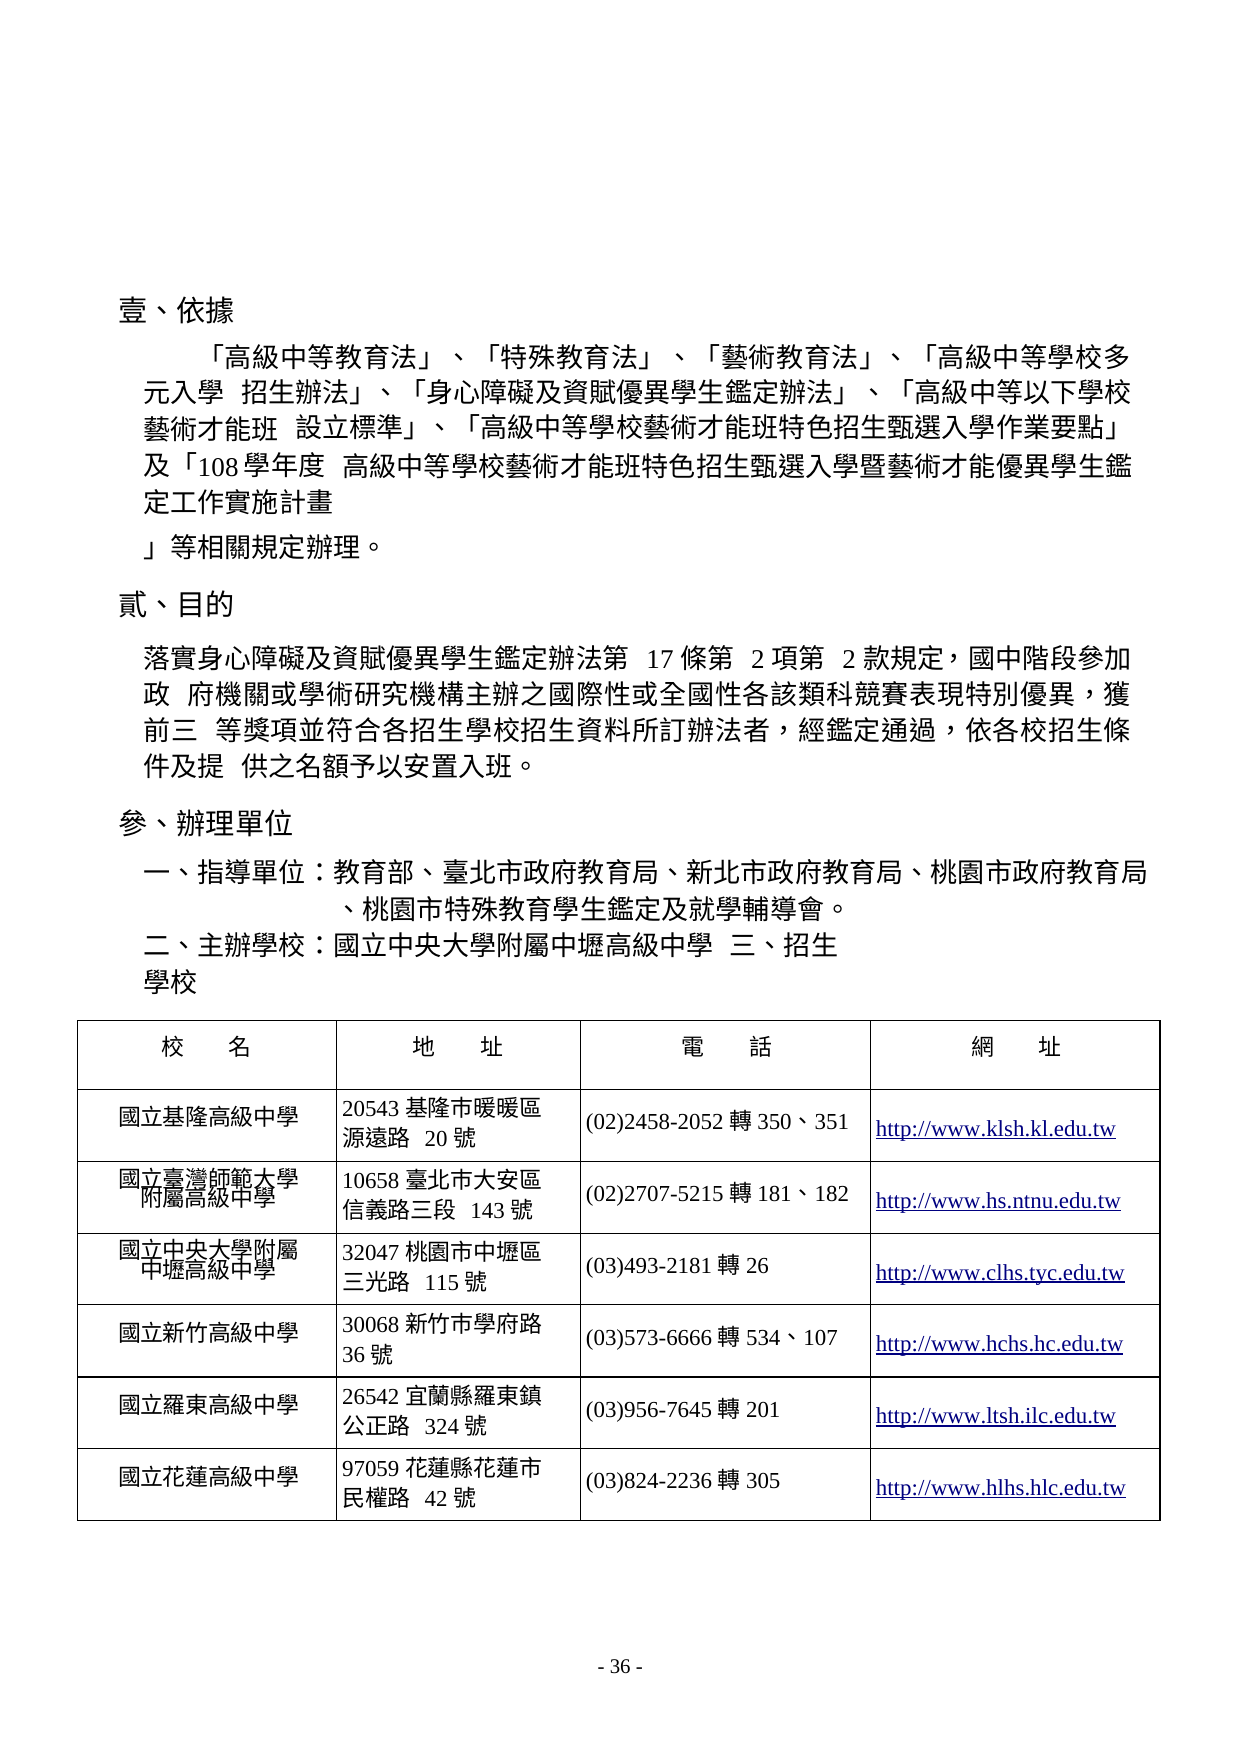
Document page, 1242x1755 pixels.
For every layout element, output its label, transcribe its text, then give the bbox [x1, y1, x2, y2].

table_cell 國立基隆高級中學 [78, 1090, 336, 1161]
text 落實身心障礙及資賦優異學生鑑定辦法第 17 條第 2 項第 2 款規定，國中階段參加政 府機關或學術研究機構主辦之國際性或全國性各該類科競賽表現特別優異，獲前三 等獎項並符合各招生學校招生資料所訂辦法者，經鑑定通過，依各校招生條件及提 供之名額予以安置入班。 [143, 640, 1132, 785]
text 一、指導單位：教育部、臺北市政府教育局、新北市政府教育局、桃園市政府教育局 [143, 853, 1152, 890]
table_cell 30068 新竹巿學府路 36 號 [337, 1305, 580, 1376]
text 、桃園市特殊教育學生鑑定及就學輔導會。 二、主辦學校：國立中央大學附屬中壢高級中學 三、招生學校 [143, 890, 860, 1000]
table_cell 10658 臺北巿大安區 信義路三段 143 號 [337, 1162, 580, 1233]
table_cell 國立新竹高級中學 [78, 1305, 336, 1376]
table_cell (02)2707-5215 轉181、182 [581, 1162, 870, 1233]
table_cell (03)573-6666 轉534、107 [581, 1305, 870, 1376]
table_cell (03)493-2181 轉26 [581, 1234, 870, 1304]
table_cell http://www.ltsh.ilc.edu.tw [871, 1378, 1159, 1448]
table_cell http://www.hs.ntnu.edu.tw [871, 1162, 1159, 1233]
table_header 網 址 [871, 1021, 1159, 1089]
table_cell 國立花蓮高級中學 [78, 1449, 336, 1520]
table_cell 26542 宜蘭縣羅東鎮 公正路 324 號 [337, 1378, 580, 1448]
table_cell 20543 基隆巿暖暖區 源遠路 20 號 [337, 1090, 580, 1161]
table_header 校 名 [78, 1021, 336, 1089]
text 」等相關規定辦理。 [143, 520, 394, 562]
text 「高級中等教育法」、「特殊教育法」、「藝術教育法」、「高級中等學校多元入學 招生辦法」、「身心障礙及資賦優異學生鑑定辦法」、「高級中等以下學校藝術才能班 設立標準」、「高級中等學校藝術才能班特色招生甄選入學作業要點」及「108學年度 高級中等學校藝術才能班特色招生甄選入學暨藝術才能優異學生鑑定工作實施計畫 [143, 338, 1132, 520]
table_cell http://www.clhs.tyc.edu.tw [871, 1234, 1159, 1304]
table_cell (03)824-2236 轉305 [581, 1449, 870, 1520]
table_header 地 址 [337, 1021, 580, 1089]
table_cell http://www.klsh.kl.edu.tw [871, 1090, 1159, 1161]
table_header 電 話 [581, 1021, 870, 1089]
table_cell http://www.hlhs.hlc.edu.tw [871, 1449, 1159, 1520]
table_cell 國立中央大學附屬 中壢高級中學 [78, 1234, 336, 1304]
table_cell (03)956-7645 轉201 [581, 1378, 870, 1448]
table_cell http://www.hchs.hc.edu.tw [871, 1305, 1159, 1376]
text 參、辦理單位 [118, 803, 1177, 843]
table_cell 97059 花蓮縣花蓮市 民權路 42 號 [337, 1449, 580, 1520]
table_cell 國立羅東高級中學 [78, 1378, 336, 1448]
table_cell (02)2458-2052 轉350、351 [581, 1090, 870, 1161]
text 貳、目的 [118, 585, 1177, 624]
table_cell 32047 桃園市中壢區 三光路 115 號 [337, 1234, 580, 1304]
text 壹、依據 [118, 291, 1177, 327]
table_cell 國立臺灣師範大學 附屬高級中學 [78, 1162, 336, 1233]
